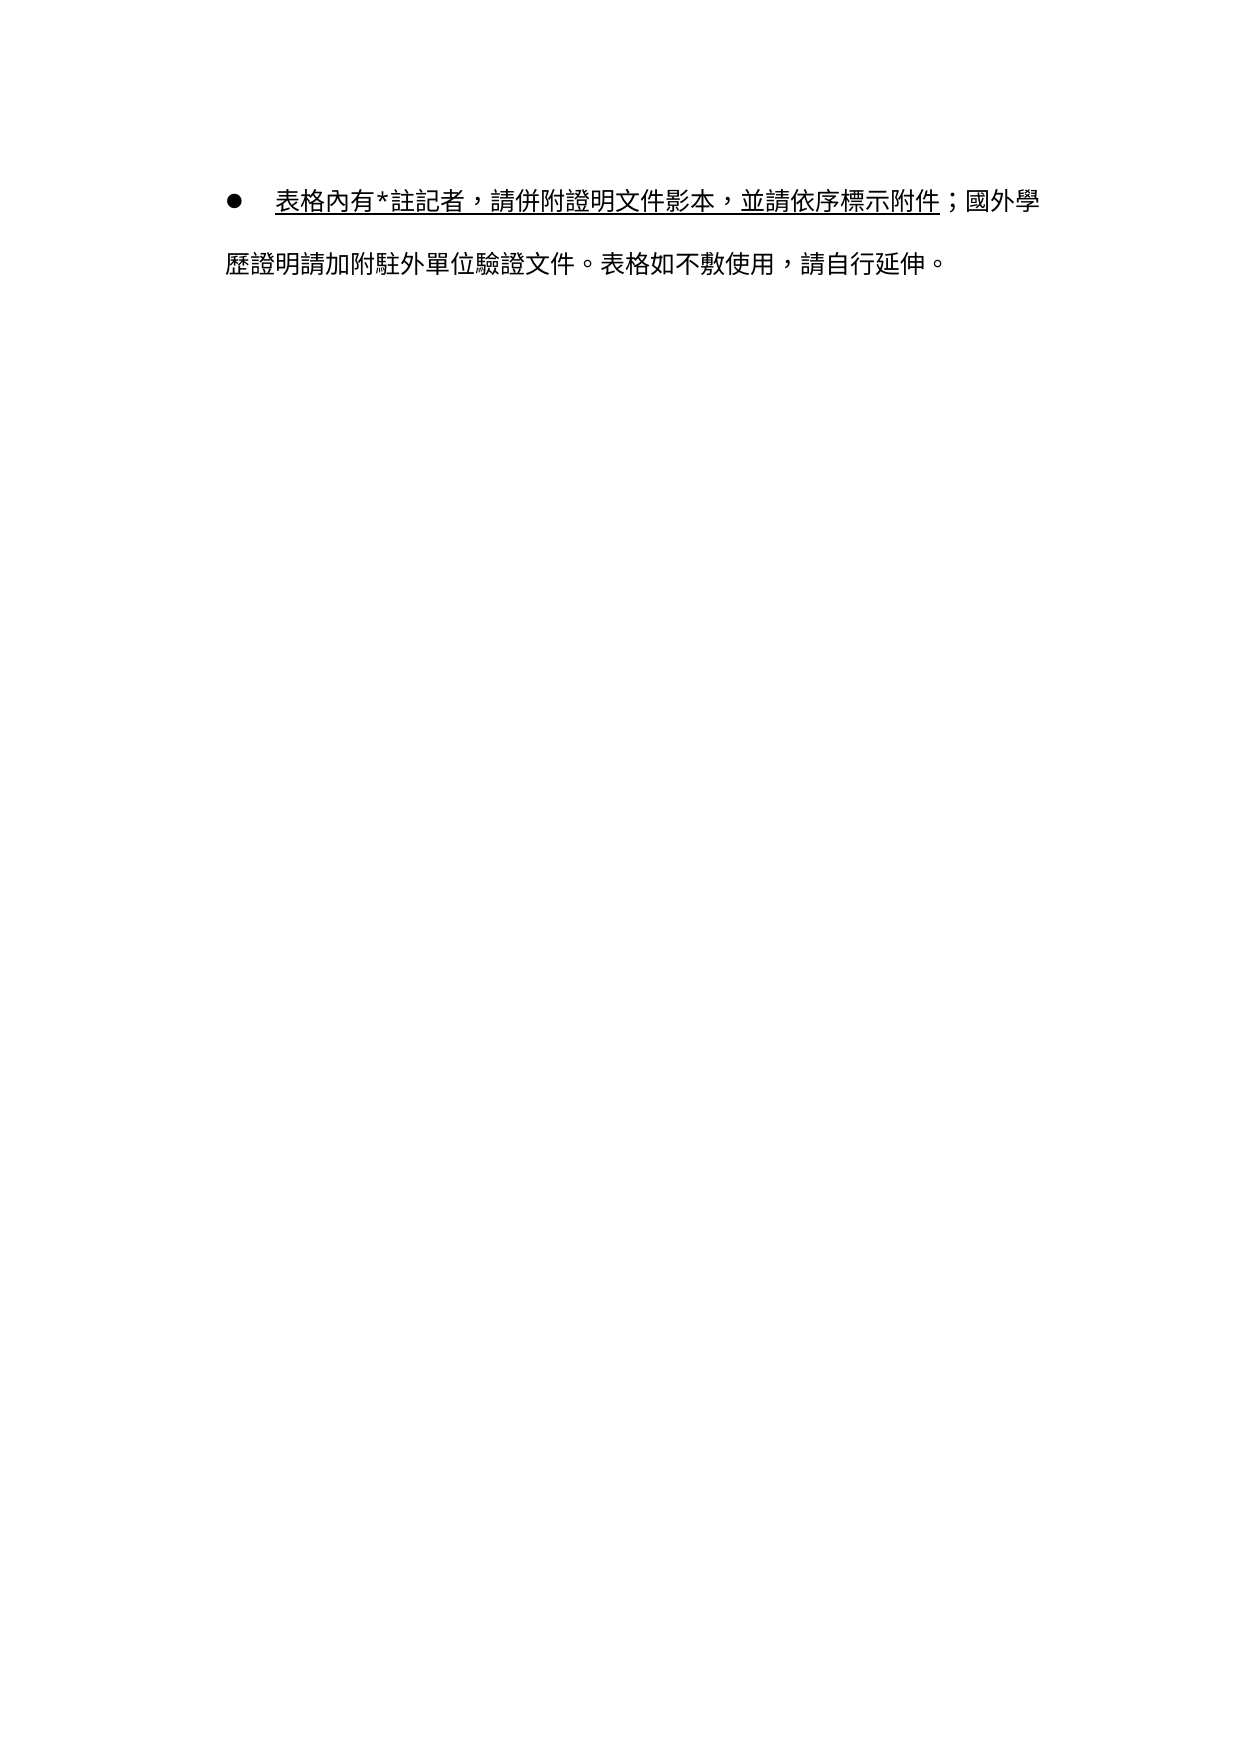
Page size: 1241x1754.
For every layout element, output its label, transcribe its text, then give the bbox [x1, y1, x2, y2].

list 表格內有*註記者，請併附證明文件影本，並請依序標示附件；國外學歷證明請加附駐外單位驗證文件。表格如不敷使用，請自行延伸。 [225, 158, 1053, 283]
